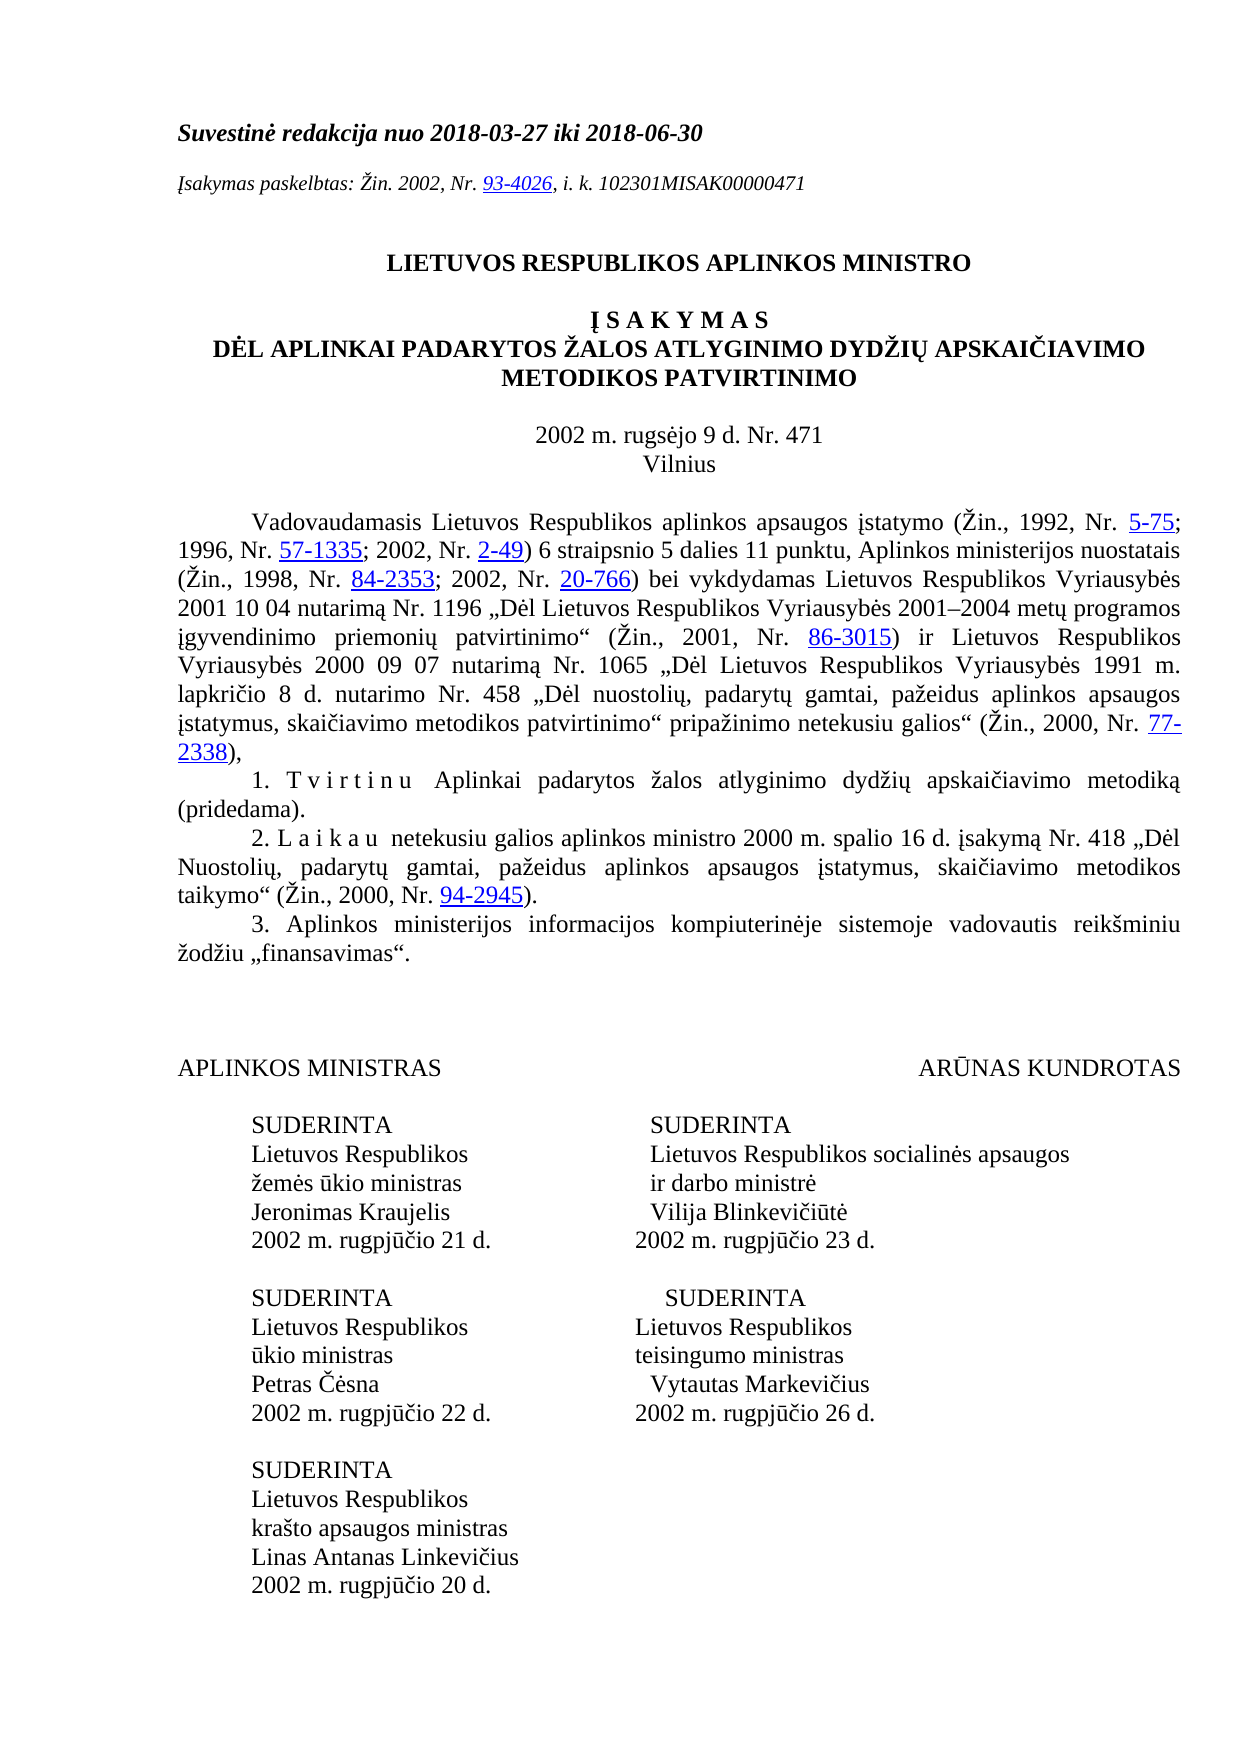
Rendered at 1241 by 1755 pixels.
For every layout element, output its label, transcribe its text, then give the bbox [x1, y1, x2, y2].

text 2002 m. rugpjūčio 20 d. [177, 1570, 1181, 1599]
text ūkio ministras teisingumo ministras [177, 1340, 1181, 1369]
text Lietuvos Respublikos Lietuvos Respublikos socialinės apsaugos [177, 1139, 1181, 1168]
text 2002 m. rugsėjo 9 d. Nr. 471 [177, 420, 1181, 449]
text Linas Antanas Linkevičius [177, 1542, 1181, 1570]
text 2002 m. rugpjūčio 21 d. 2002 m. rugpjūčio 23 d. [177, 1225, 1181, 1254]
text 2002 m. rugpjūčio 22 d. 2002 m. rugpjūčio 26 d. [177, 1398, 1181, 1427]
text Lietuvos Respublikos Lietuvos Respublikos [177, 1312, 1181, 1340]
text LIETUVOS RESPUBLIKOS APLINKOS MINISTRO [177, 248, 1181, 277]
text SUDERINTA SUDERINTA [177, 1110, 1181, 1139]
text Įsakymas paskelbtas: Žin. 2002, Nr. 93-4026, i. k. 102301MISAK00000471 [177, 171, 1181, 195]
text APLINKOS MINISTRAS ARŪNAS KUNDROTAS [177, 1053, 1181, 1082]
text žemės ūkio ministras ir darbo ministrė [177, 1168, 1181, 1197]
text 1. Tvirtinu Aplinkai padarytos žalos atlyginimo dydžių apskaičiavimo metodiką (pridedama). [177, 765, 1181, 823]
text 2. Laikau netekusiu galios aplinkos ministro 2000 m. spalio 16 d. įsakymą Nr. 418 „Dėl Nuostolių, padarytų gamtai, pažeidus aplinkos apsaugos įstatymus, skaičiavimo metodikos taikymo“ (Žin., 2000, Nr. 94-2945). [177, 823, 1181, 909]
text krašto apsaugos ministras [177, 1513, 1181, 1542]
text Lietuvos Respublikos [177, 1484, 1181, 1513]
text Suvestinė redakcija nuo 2018-03-27 iki 2018-06-30 [177, 118, 1181, 147]
text SUDERINTA SUDERINTA [177, 1283, 1181, 1312]
text Petras Čėsna Vytautas Markevičius [177, 1369, 1181, 1398]
text DĖL APLINKAI PADARYTOS ŽALOS ATLYGINIMO DYDŽIŲ APSKAIČIAVIMO METODIKOS PATVIRTINIMO [177, 334, 1181, 392]
text Jeronimas Kraujelis Vilija Blinkevičiūtė [177, 1197, 1181, 1225]
text 3. Aplinkos ministerijos informacijos kompiuterinėje sistemoje vadovautis reikšminiu žodžiu „finansavimas“. [177, 909, 1181, 967]
text Vilnius [177, 449, 1181, 478]
text Vadovaudamasis Lietuvos Respublikos aplinkos apsaugos įstatymo (Žin., 1992, Nr. 5-75; 1996, Nr. 57-1335; 2002, Nr. 2-49) 6 straipsnio 5 dalies 11 punktu, Aplinkos ministerijos nuostatais (Žin., 1998, Nr. 84-2353; 2002, Nr. 20-766) bei vykdydamas Lietuvos Respublikos Vyriausybės 2001 10 04 nutarimą Nr. 1196 „Dėl Lietuvos Respublikos Vyriausybės 2001–2004 metų programos įgyvendinimo priemonių patvirtinimo“ (Žin., 2001, Nr. 86-3015) ir Lietuvos Respublikos Vyriausybės 2000 09 07 nutarimą Nr. 1065 „Dėl Lietuvos Respublikos Vyriausybės 1991 m. lapkričio 8 d. nutarimo Nr. 458 „Dėl nuostolių, padarytų gamtai, pažeidus aplinkos apsaugos įstatymus, skaičiavimo metodikos patvirtinimo“ pripažinimo netekusiu galios“ (Žin., 2000, Nr. 77-2338), [177, 507, 1181, 765]
text SUDERINTA [177, 1455, 1181, 1484]
text Į S A K Y M A S [177, 305, 1181, 334]
